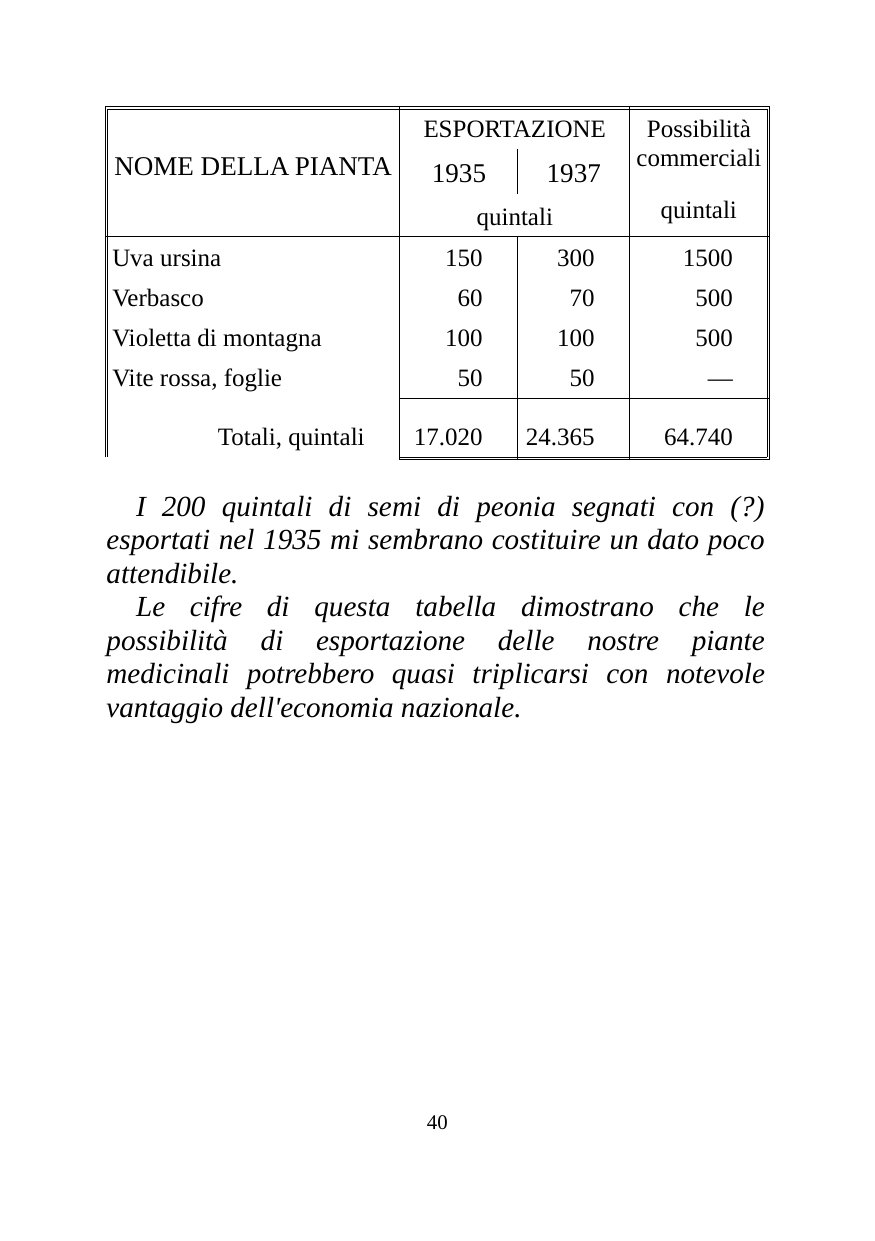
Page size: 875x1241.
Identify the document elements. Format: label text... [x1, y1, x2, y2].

table_cell 70 [518, 278, 629, 318]
table_cell 17.020 [400, 399, 517, 457]
table_cell 300 [518, 237, 629, 277]
table_cell 50 [400, 358, 517, 398]
table_cell Vite rossa, foglie [108, 358, 399, 398]
table_cell 100 [518, 318, 629, 358]
table_cell 1935 [400, 149, 517, 194]
table_cell 150 [400, 237, 517, 277]
table_cell 100 [400, 318, 517, 358]
table_cell 50 [518, 358, 629, 398]
table_cell Violetta di montagna [108, 318, 399, 358]
table_cell Uva ursina [108, 237, 399, 277]
table_cell 24.365 [518, 399, 629, 457]
table_cell NOME DELLA PIANTA [108, 110, 399, 236]
table_cell — [630, 358, 767, 398]
table_cell 1500 [630, 237, 767, 277]
text Le cifre di questa tabella dimostrano che le possibilità di esportazione delle nostre piante medicinali potrebbero quasi triplicarsi con notevole vantaggio dell'economia nazionale. [106, 589, 768, 723]
table_cell 1937 [518, 149, 629, 194]
table_cell 500 [630, 318, 767, 358]
table_cell Totali, quintali [108, 398, 399, 457]
text I 200 quintali di semi di peonia segnati con (?) esportati nel 1935 mi sembrano costituire un dato poco attendibile. [106, 489, 768, 589]
table_cell 64.740 [630, 399, 767, 457]
table_cell quintali [400, 194, 629, 236]
table_cell 500 [630, 278, 767, 318]
table_cell ESPORTAZIONE [400, 110, 629, 149]
table_cell Verbasco [108, 278, 399, 318]
table_cell 60 [400, 278, 517, 318]
table_cell Possibilità commerciali quintali [630, 110, 767, 236]
